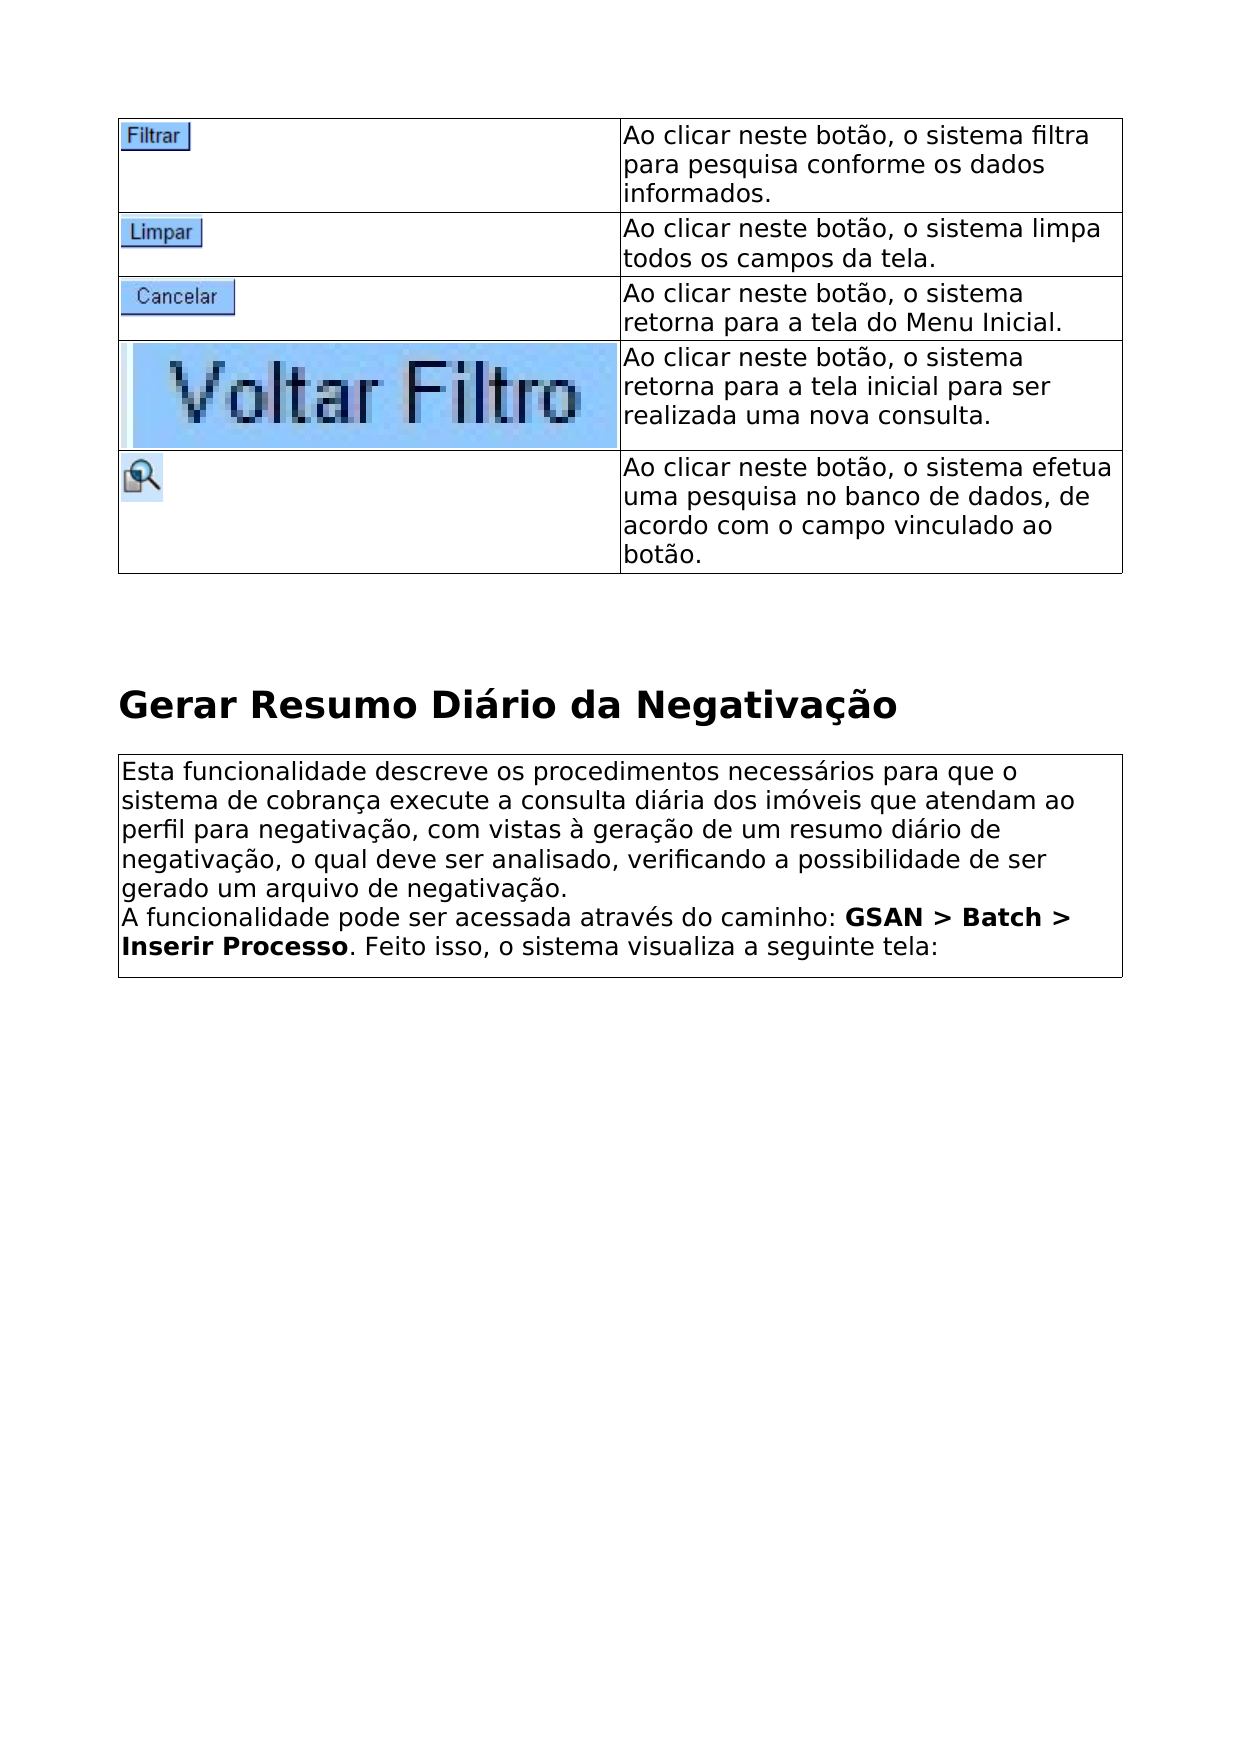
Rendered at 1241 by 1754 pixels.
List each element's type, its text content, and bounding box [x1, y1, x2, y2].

table_cell [119, 451, 620, 573]
picture [121, 121, 192, 151]
picture [121, 278, 236, 317]
picture [121, 214, 203, 249]
subtitle Gerar Resumo Diário da Negativação [118, 683, 1122, 727]
table_cell Ao clicar neste botão, o sistema retorna para a tela inicial para ser realizada uma nova consulta. [621, 341, 1122, 450]
table_cell Ao clicar neste botão, o sistema efetua uma pesquisa no banco de dados, de acordo com o campo vinculado ao botão. [621, 451, 1122, 573]
table_cell Ao clicar neste botão, o sistema filtra para pesquisa conforme os dados informados. [621, 119, 1122, 212]
table_cell [119, 213, 620, 276]
table_header Esta funcionalidade descreve os procedimentos necessários para que o sistema de cobrança execute a consulta diária dos imóveis que atendam ao perfil para negativação, com vistas à geração de um resumo diário de negativação, o qual deve ser analisado, verificando a possibilidade de ser gerado um arquivo de negativação. A funcionalidade pode ser acessada através do caminho: GSAN > Batch > Inserir Processo. Feito isso, o sistema visualiza a seguinte tela: [119, 755, 1122, 977]
picture [121, 343, 618, 448]
table_cell [119, 119, 620, 212]
table_cell Ao clicar neste botão, o sistema retorna para a tela do Menu Inicial. [621, 277, 1122, 340]
table_cell Ao clicar neste botão, o sistema limpa todos os campos da tela. [621, 213, 1122, 276]
table_cell [119, 277, 620, 340]
picture [121, 453, 164, 502]
